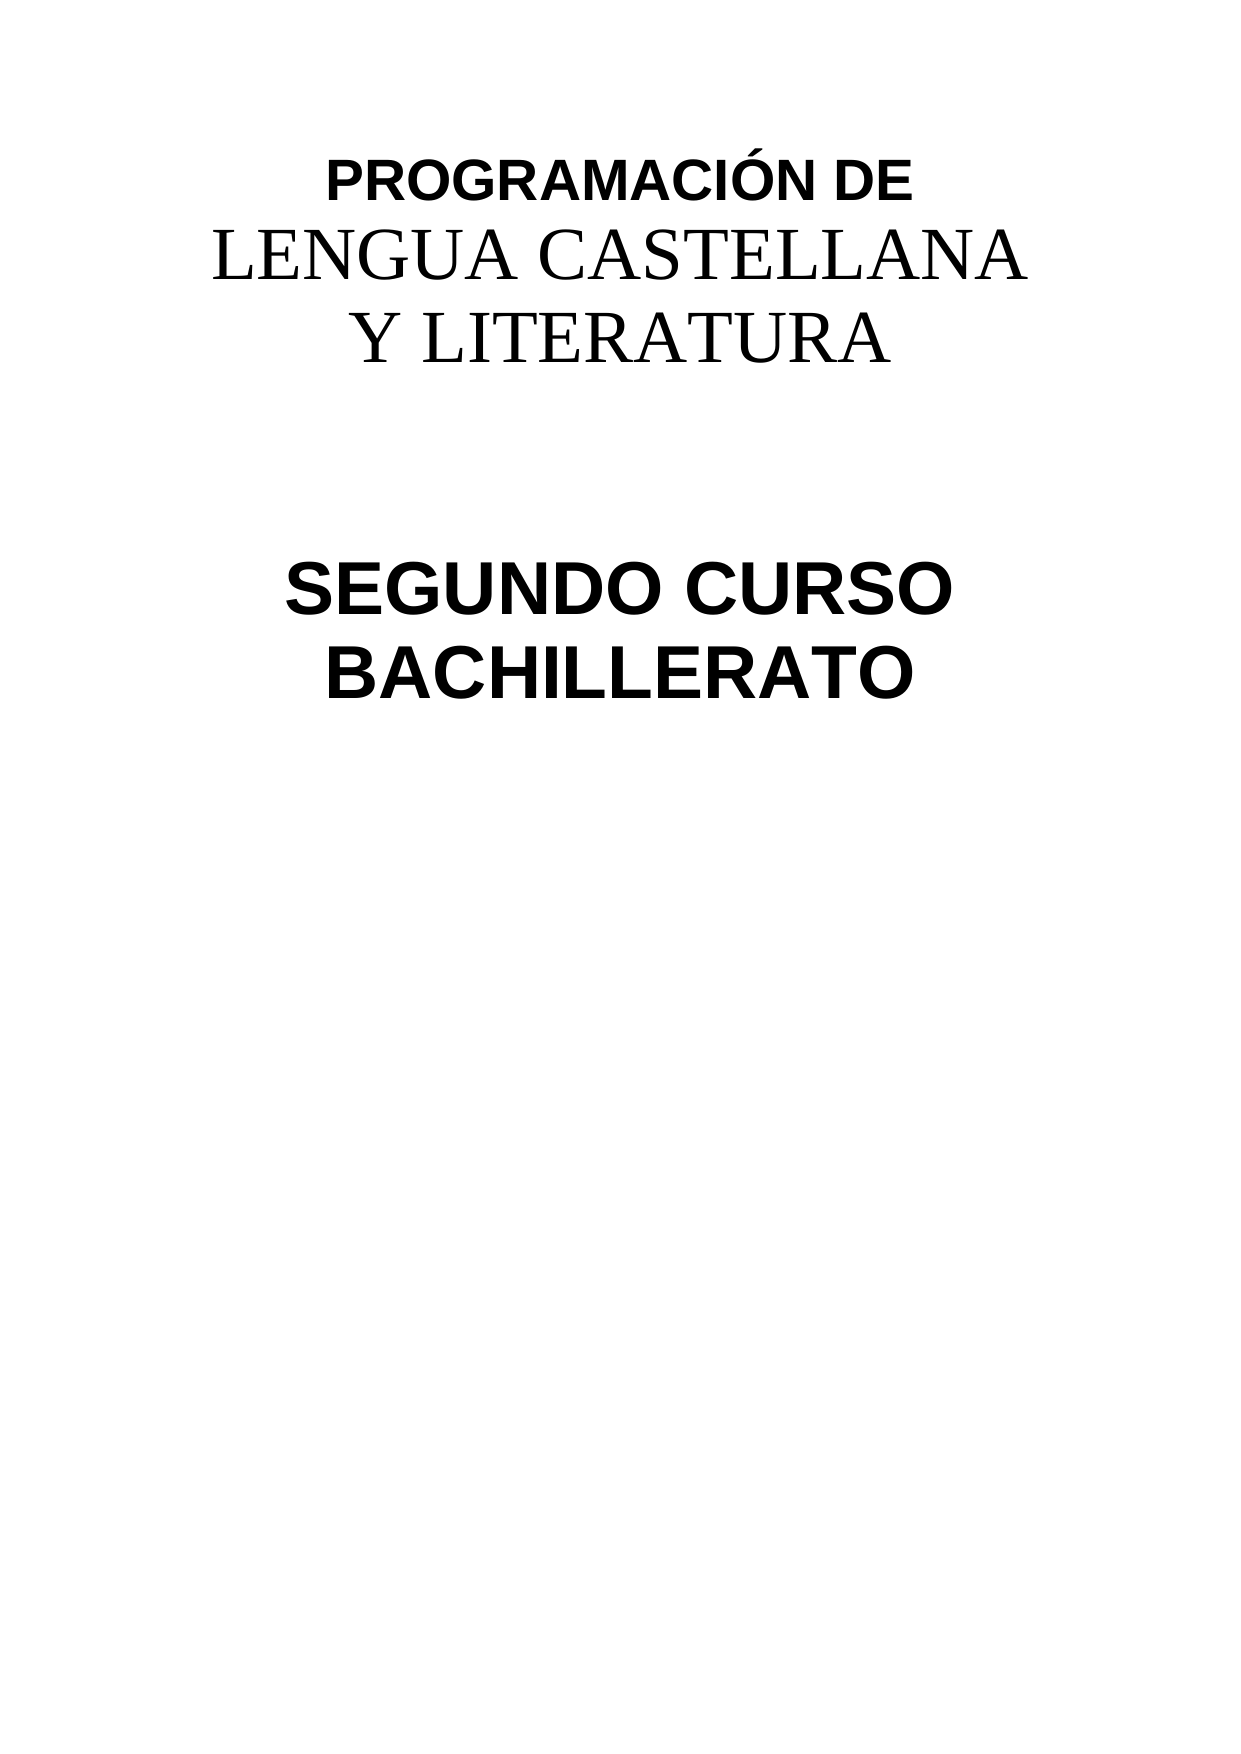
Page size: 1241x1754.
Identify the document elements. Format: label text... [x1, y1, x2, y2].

text PROGRAMACIÓN DE [177, 148, 1063, 213]
text Y LITERATURA [177, 296, 1063, 379]
text SEGUNDO CURSO [177, 546, 1063, 630]
text BACHILLERATO [177, 630, 1063, 714]
text LENGUA CASTELLANA [177, 213, 1063, 296]
